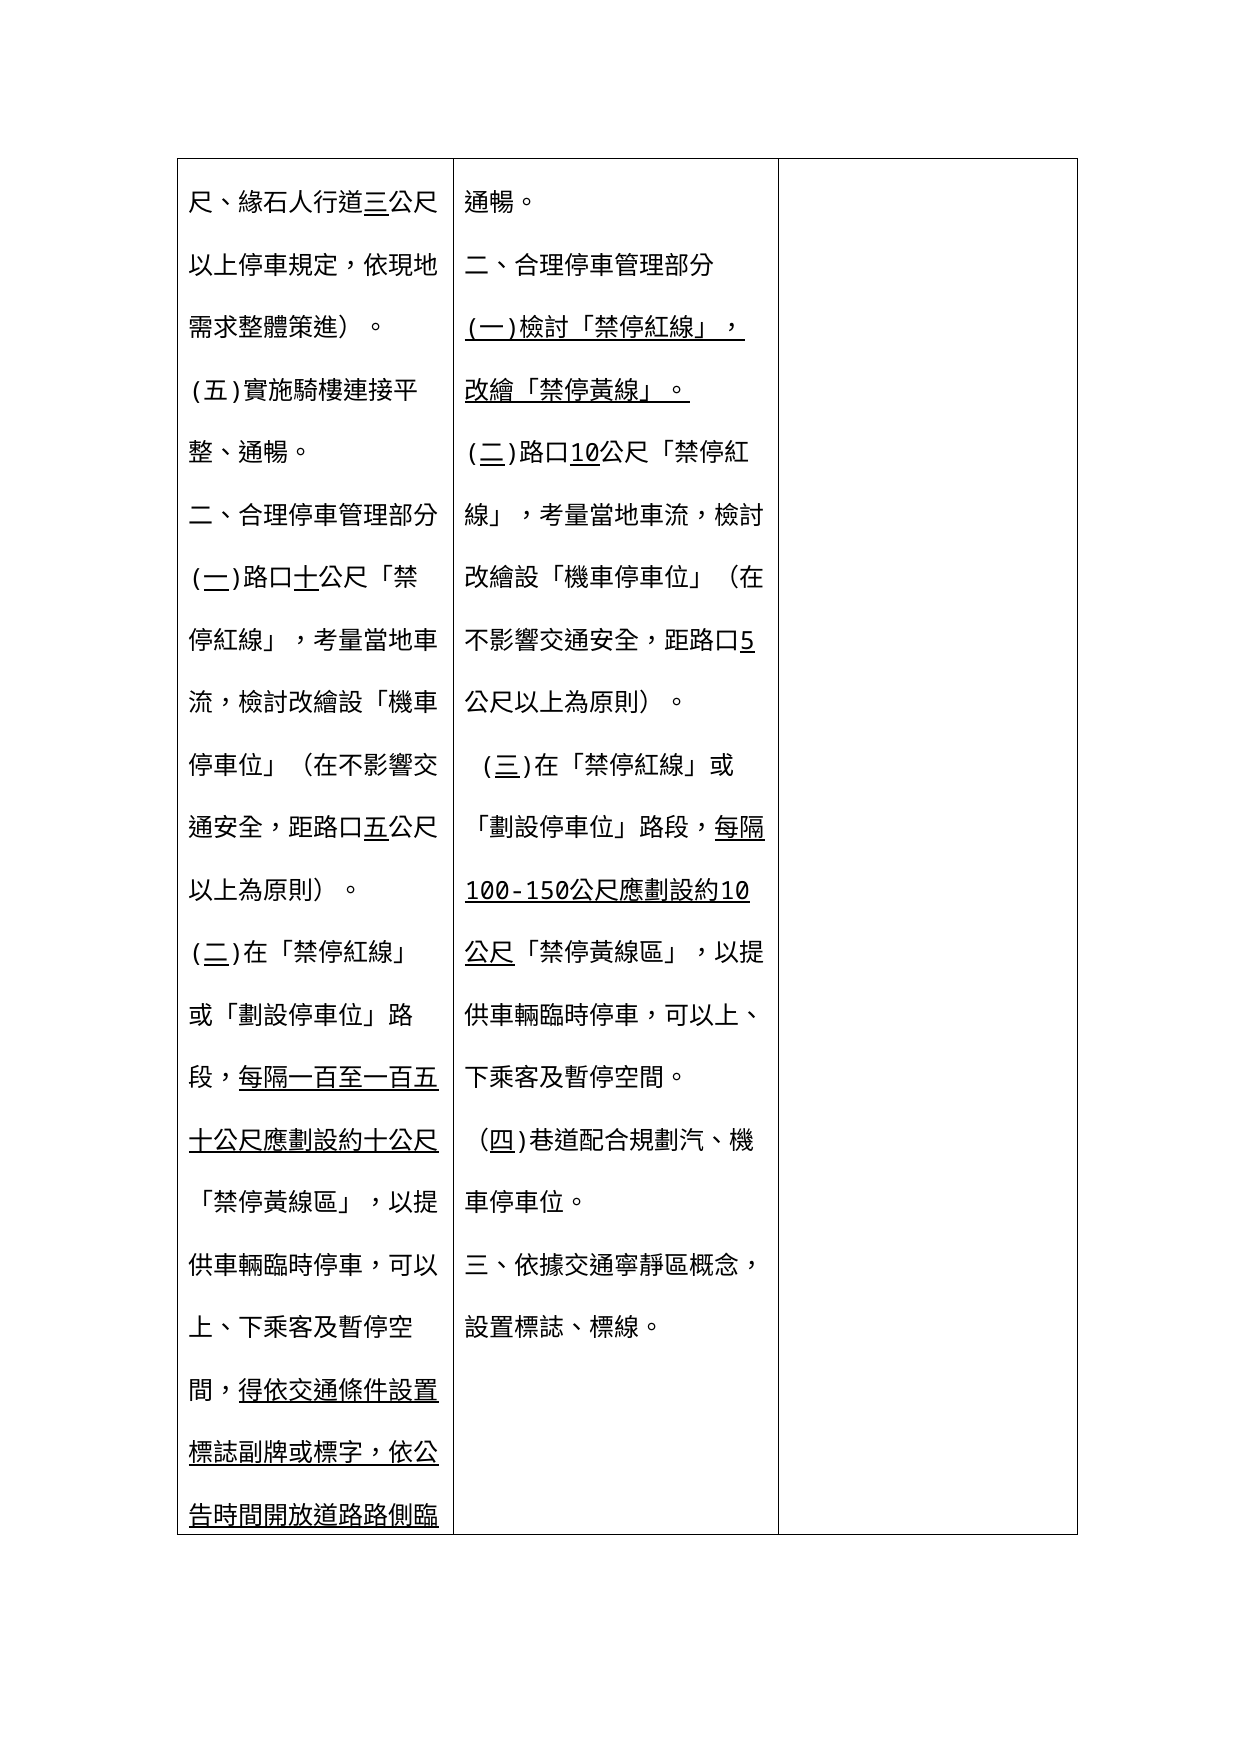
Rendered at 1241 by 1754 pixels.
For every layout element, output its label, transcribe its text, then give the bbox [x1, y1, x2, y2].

table_cell 鑑於本市巷道與鄰里行人通行需求路段多元，為符合當地行人需求，及妥善控制停車需求管理，茲進行規定調整如下，並酌做項次與數字調整： 巷弄口至少繪設一組「十字形『標線型人行道』」改為「得」劃設。 騎樓機、慢車停車分階段退出改為「依行人通行需求評估禁停」 禁停黃線區增設得設置附牌或標字，管制路邊臨時停車時段 停車退出人行道騎樓，作為配套，巷道配合規劃汽機車停車位。另整合引述相關條文 增列依據交通寧靜區設置標字。 [779, 159, 1077, 1534]
table_cell 通暢。 二、合理停車管理部分 (一)檢討「禁停紅線」，改繪「禁停黃線」。 (二)路口10公尺「禁停紅線」，考量當地車流，檢討改繪設「機車停車位」（在不影響交通安全，距路口5公尺以上為原則）。 (三)在「禁停紅線」或「劃設停車位」路段，每隔100-150公尺應劃設約10公尺「禁停黃線區」，以提供車輛臨時停車，可以上、下乘客及暫停空間。 （四)巷道配合規劃汽、機車停車位。 三、依據交通寧靜區概念，設置標誌、標線。 [454, 159, 778, 1534]
table_cell 尺、緣石人行道三公尺以上停車規定，依現地需求整體策進）。 (五)實施騎樓連接平整、通暢。 二、合理停車管理部分 (一)路口十公尺「禁停紅線」，考量當地車流，檢討改繪設「機車停車位」（在不影響交通安全，距路口五公尺以上為原則）。 (二)在「禁停紅線」或「劃設停車位」路段，每隔一百至一百五十公尺應劃設約十公尺「禁停黃線區」，以提供車輛臨時停車，可以上、下乘客及暫停空間，得依交通條件設置標誌副牌或標字，依公告時間開放道路路側臨 [178, 159, 453, 1534]
